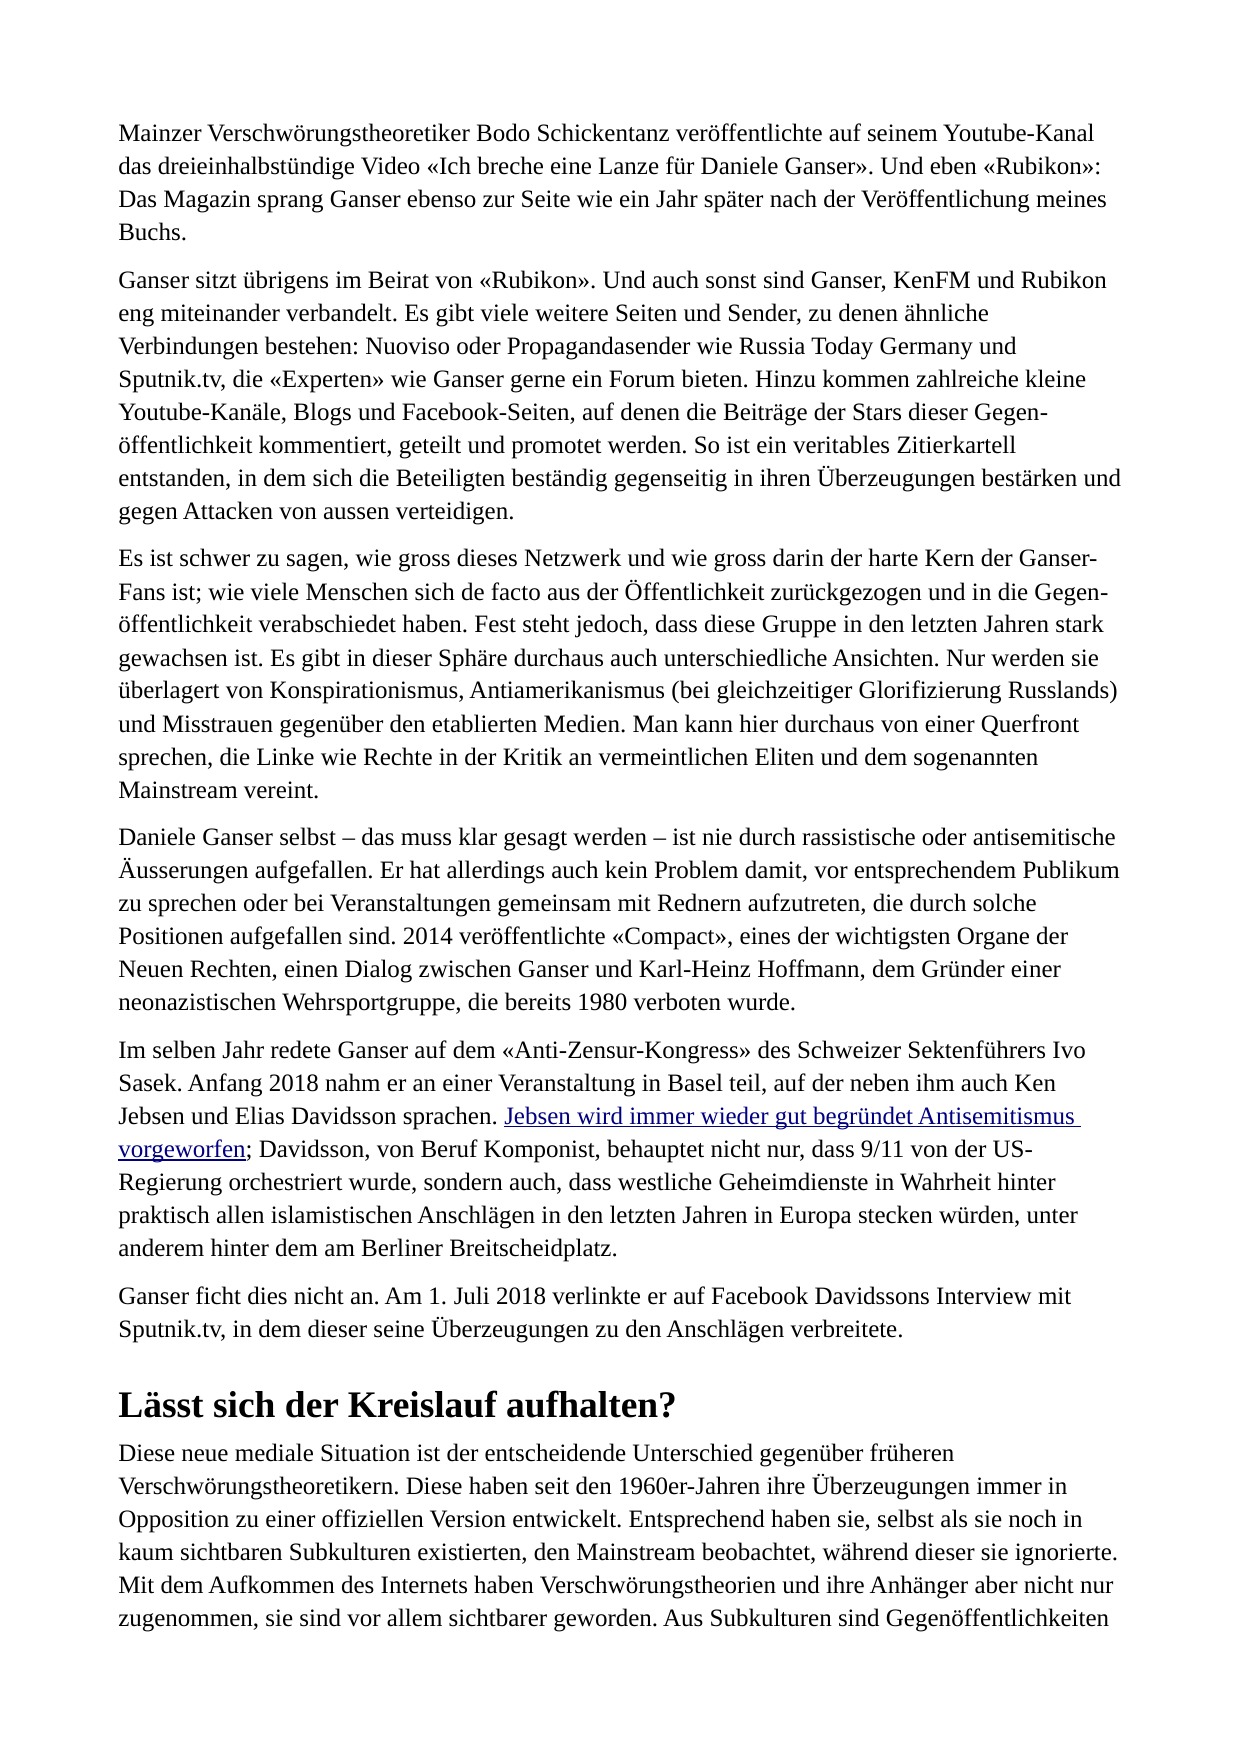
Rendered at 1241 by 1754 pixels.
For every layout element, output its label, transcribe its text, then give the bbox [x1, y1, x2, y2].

text Ganser sitzt übrigens im Beirat von «Rubikon». Und auch sonst sind Ganser, KenFM und Rubikon eng miteinander verbandelt. Es gibt viele weitere Seiten und Sender, zu denen ähnliche Verbindungen bestehen: Nuoviso oder Propaganda­sender wie Russia Today Germany und Sputnik.tv, die «Experten» wie Ganser gerne ein Forum bieten. Hinzu kommen zahlreiche kleine Youtube-Kanäle, Blogs und Facebook-Seiten, auf denen die Beiträge der Stars dieser Gegen­öffentlichkeit kommentiert, geteilt und promotet werden. So ist ein veritables Zitier­kartell entstanden, in dem sich die Beteiligten beständig gegenseitig in ihren Überzeugungen bestärken und gegen Attacken von aussen verteidigen. [118, 265, 1122, 525]
text Ganser ficht dies nicht an. Am 1. Juli 2018 verlinkte er auf Facebook Davidssons Interview mit Sputnik.tv, in dem dieser seine Überzeugungen zu den Anschlägen verbreitete. [118, 1281, 1122, 1342]
text Es ist schwer zu sagen, wie gross dieses Netzwerk und wie gross darin der harte Kern der Ganser-Fans ist; wie viele Menschen sich de facto aus der Öffentlichkeit zurückgezogen und in die Gegen­öffentlichkeit verabschiedet haben. Fest steht jedoch, dass diese Gruppe in den letzten Jahren stark gewachsen ist. Es gibt in dieser Sphäre durchaus auch unterschiedliche Ansichten. Nur werden sie überlagert von Konspirationismus, Antiamerikanismus (bei gleichzeitiger Glorifizierung Russlands) und Misstrauen gegenüber den etablierten Medien. Man kann hier durchaus von einer Querfront sprechen, die Linke wie Rechte in der Kritik an vermeintlichen Eliten und dem sogenannten Mainstream vereint. [118, 543, 1122, 803]
text Diese neue mediale Situation ist der entscheidende Unterschied gegenüber früheren Verschwörungs­theoretikern. Diese haben seit den 1960er-Jahren ihre Überzeugungen immer in Opposition zu einer offiziellen Version entwickelt. Entsprechend haben sie, selbst als sie noch in kaum sichtbaren Subkulturen existierten, den Mainstream beobachtet, während dieser sie ignorierte. Mit dem Aufkommen des Internets haben Verschwörungs­theorien und ihre Anhänger aber nicht nur zugenommen, sie sind vor allem sichtbarer geworden. Aus Subkulturen sind Gegen­öffentlichkeiten [118, 1438, 1122, 1632]
text Mainzer Verschwörungs­theoretiker Bodo Schickentanz veröffentlichte auf seinem Youtube-Kanal das dreieinhalb­stündige Video «Ich breche eine Lanze für Daniele Ganser». Und eben «Rubikon»: Das Magazin sprang Ganser ebenso zur Seite wie ein Jahr später nach der Veröffentlichung meines Buchs. [118, 118, 1122, 246]
text Im selben Jahr redete Ganser auf dem «Anti-Zensur-Kongress» des Schweizer Sektenführers Ivo Sasek. Anfang 2018 nahm er an einer Veranstaltung in Basel teil, auf der neben ihm auch Ken Jebsen und Elias Davidsson sprachen. Jebsen wird immer wieder gut begründet Antisemitismus vorgeworfen; Davidsson, von Beruf Komponist, behauptet nicht nur, dass 9/11 von der US-Regierung orchestriert wurde, sondern auch, dass westliche Geheim­dienste in Wahrheit hinter praktisch allen islamistischen Anschlägen in den letzten Jahren in Europa stecken würden, unter anderem hinter dem am Berliner Breitscheidplatz. [118, 1035, 1122, 1262]
text Daniele Ganser selbst – das muss klar gesagt werden – ist nie durch rassistische oder antisemitische Äusserungen aufgefallen. Er hat allerdings auch kein Problem damit, vor entsprechendem Publikum zu sprechen oder bei Veranstaltungen gemeinsam mit Rednern aufzutreten, die durch solche Positionen aufgefallen sind. 2014 veröffentlichte «Compact», eines der wichtigsten Organe der Neuen Rechten, einen Dialog zwischen Ganser und Karl-Heinz Hoffmann, dem Gründer einer neonazistischen Wehrsport­gruppe, die bereits 1980 verboten wurde. [118, 822, 1122, 1016]
subtitle Lässt sich der Kreislauf aufhalten? [118, 1382, 1122, 1425]
